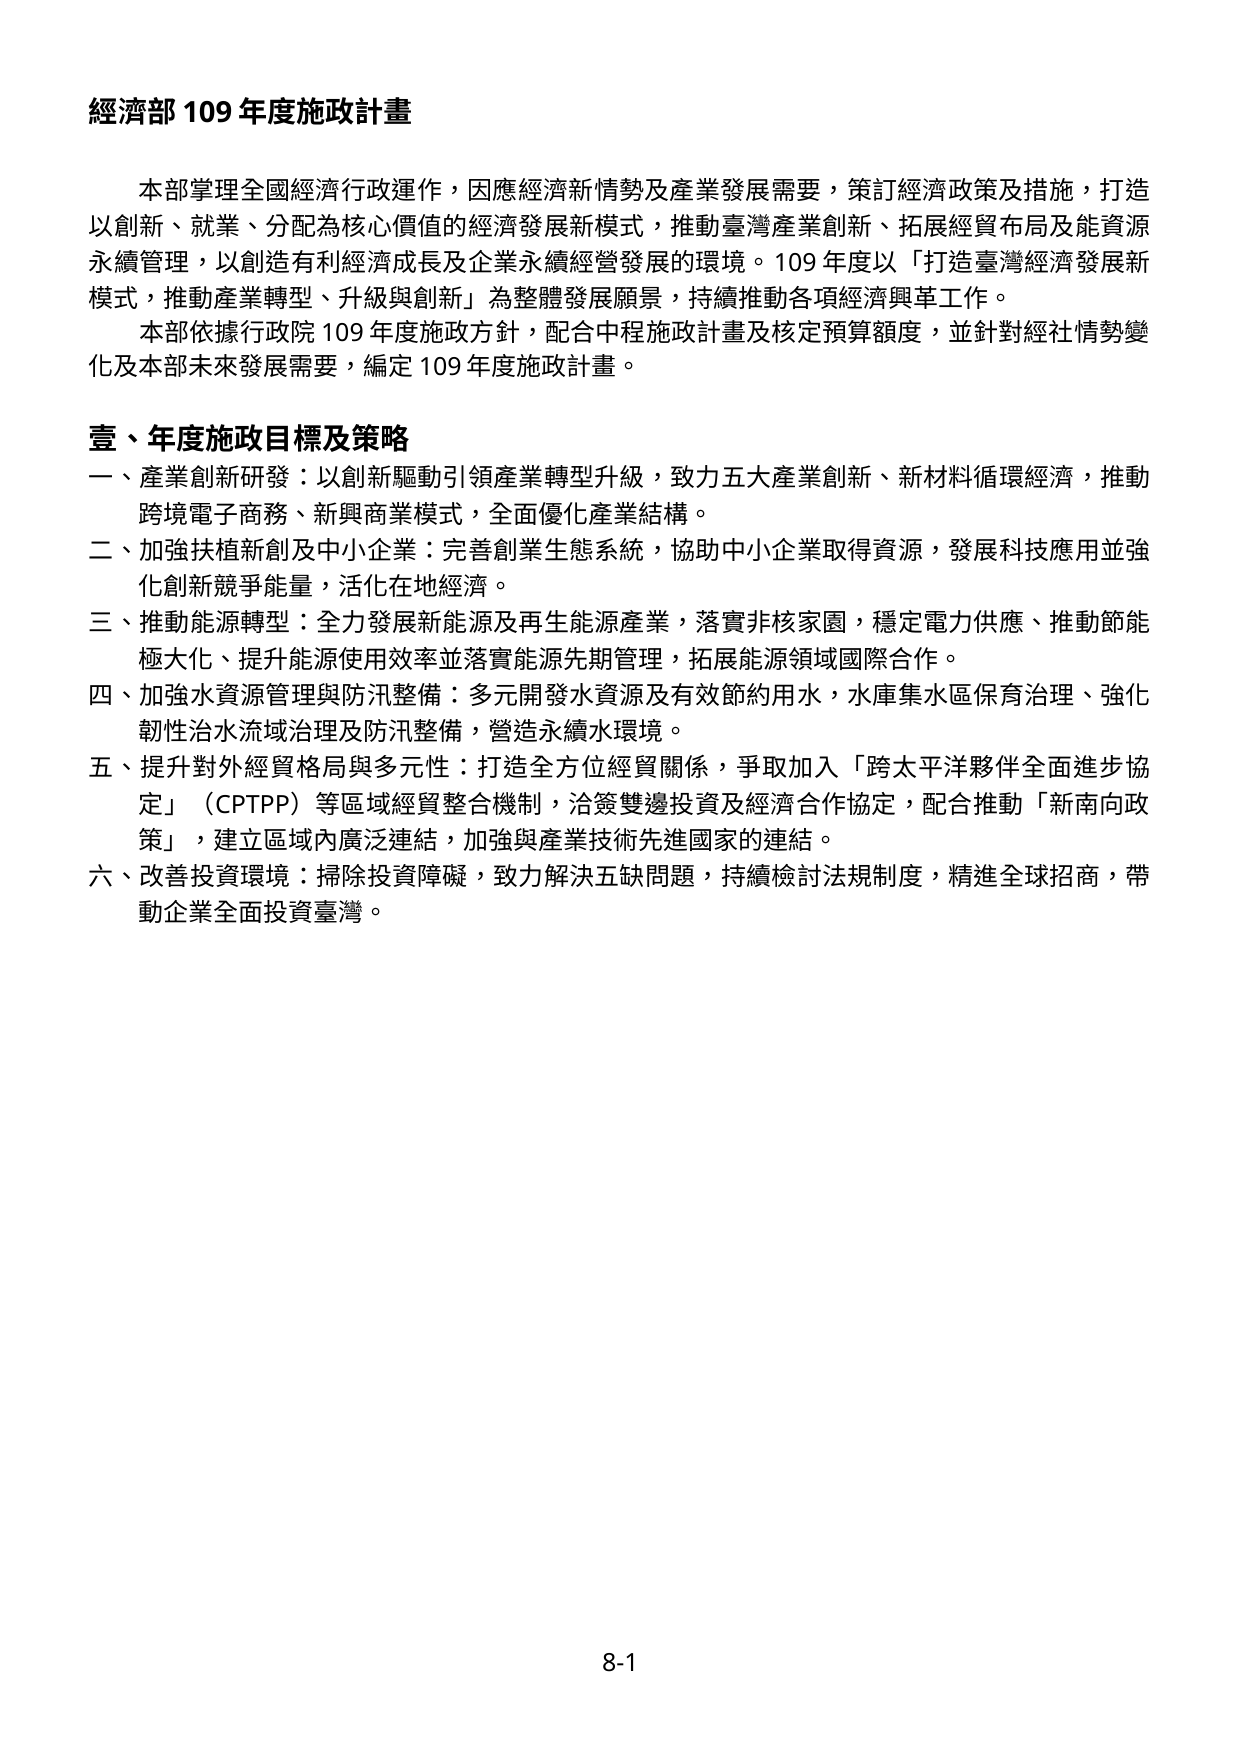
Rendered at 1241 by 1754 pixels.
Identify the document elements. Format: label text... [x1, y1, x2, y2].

text 一、產業創新研發：以創新驅動引領產業轉型升級，致力五大產業創新、新材料循環經濟，推動跨境電子商務、新興商業模式，全面優化產業結構。 [89, 458, 1152, 530]
text 三、推動能源轉型：全力發展新能源及再生能源產業，落實非核家園，穩定電力供應、推動節能極大化、提升能源使用效率並落實能源先期管理，拓展能源領域國際合作。 [89, 603, 1152, 675]
text 本部依據行政院109年度施政方針，配合中程施政計畫及核定預算額度，並針對經社情勢變化及本部未來發展需要，編定109年度施政計畫。 [89, 315, 1152, 382]
text 五、提升對外經貿格局與多元性：打造全方位經貿關係，爭取加入「跨太平洋夥伴全面進步協定」（CPTPP）等區域經貿整合機制，洽簽雙邊投資及經濟合作協定，配合推動「新南向政策」，建立區域內廣泛連結，加強與產業技術先進國家的連結。 [89, 748, 1152, 857]
text 二、加強扶植新創及中小企業：完善創業生態系統，協助中小企業取得資源，發展科技應用並強化創新競爭能量，活化在地經濟。 [89, 530, 1152, 603]
text 經濟部109年度施政計畫 [89, 89, 1152, 131]
text 四、加強水資源管理與防汛整備：多元開發水資源及有效節約用水，水庫集水區保育治理、強化韌性治水流域治理及防汛整備，營造永續水環境。 [89, 675, 1152, 748]
text 六、改善投資環境：掃除投資障礙，致力解決五缺問題，持續檢討法規制度，精進全球招商，帶動企業全面投資臺灣。 [89, 857, 1152, 929]
text 本部掌理全國經濟行政運作，因應經濟新情勢及產業發展需要，策訂經濟政策及措施，打造以創新、就業、分配為核心價值的經濟發展新模式，推動臺灣產業創新、拓展經貿布局及能資源永續管理，以創造有利經濟成長及企業永續經營發展的環境。109年度以「打造臺灣經濟發展新模式，推動產業轉型、升級與創新」為整體發展願景，持續推動各項經濟興革工作。 [89, 170, 1152, 315]
text 壹、年度施政目標及策略 [89, 416, 1152, 458]
